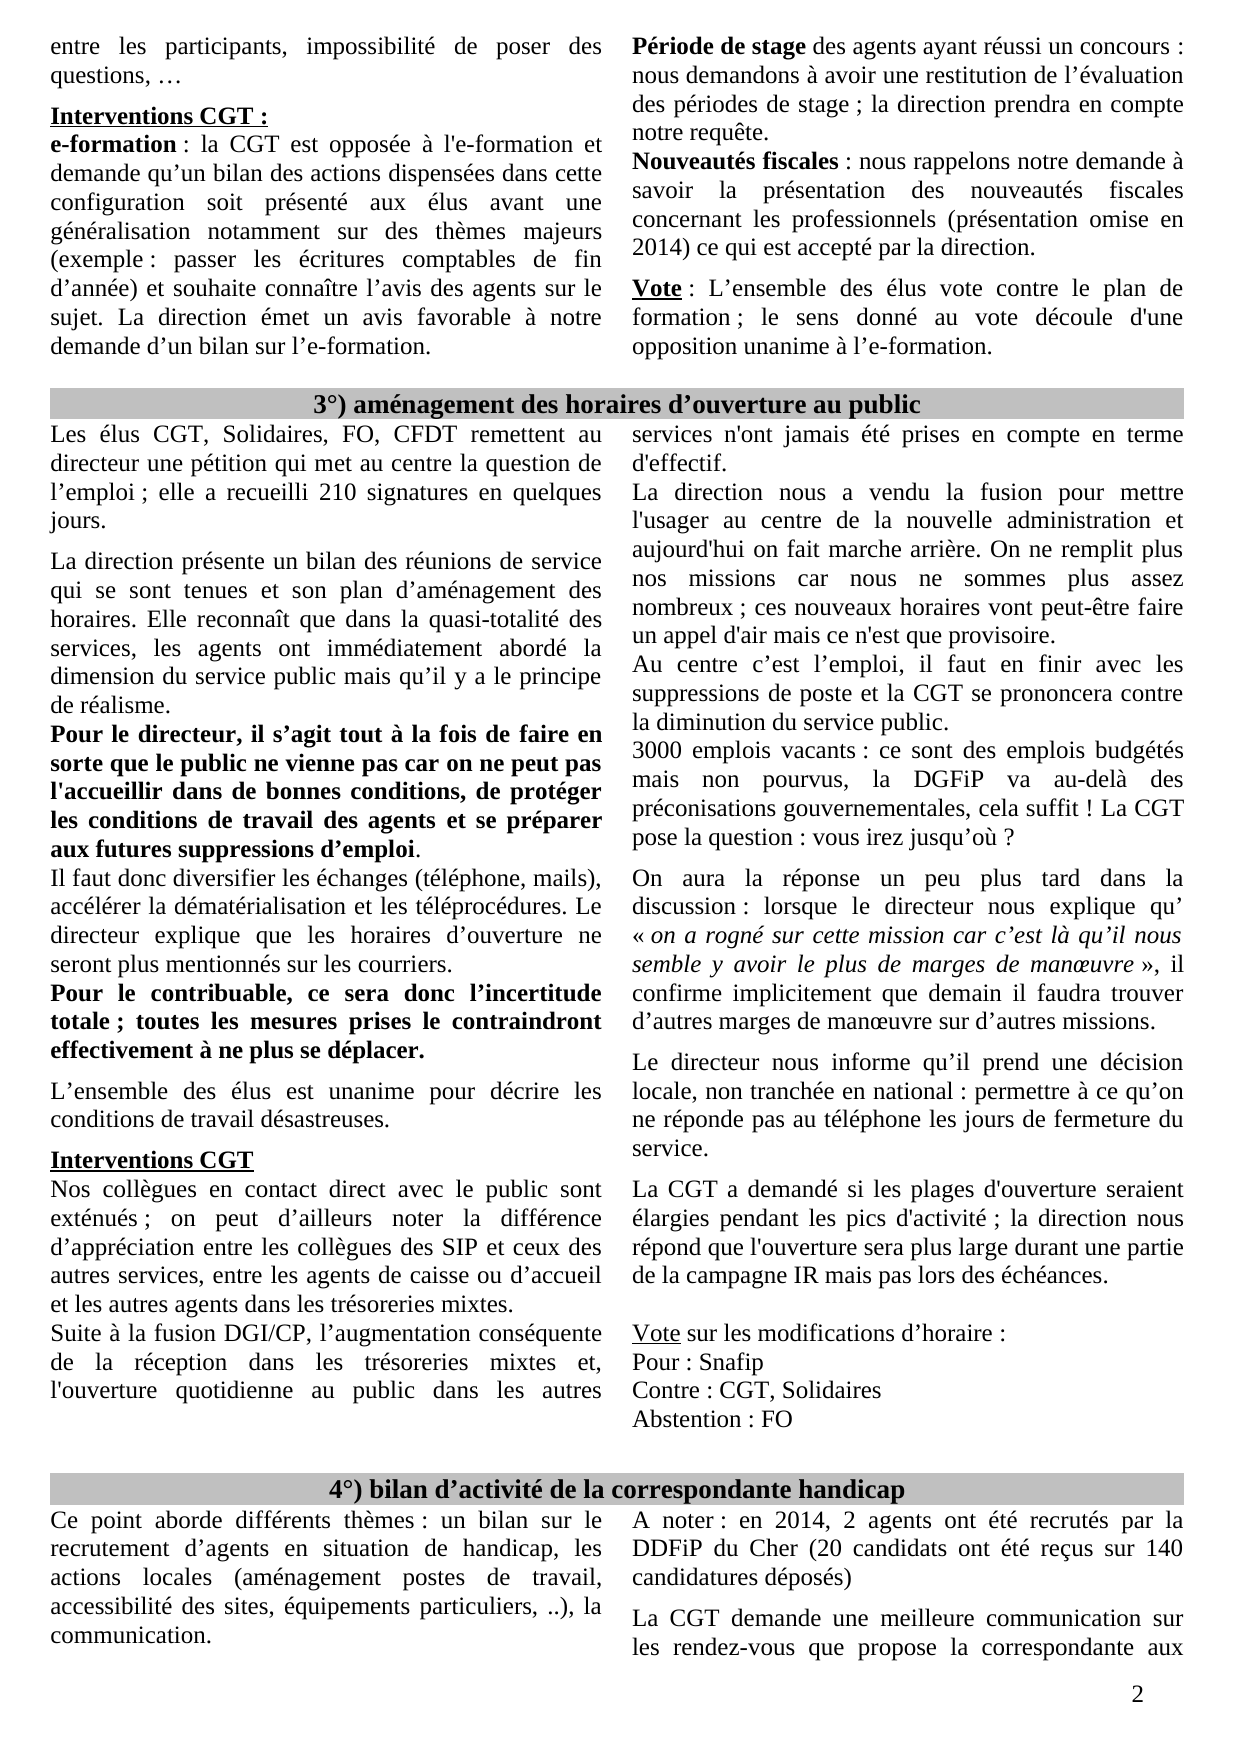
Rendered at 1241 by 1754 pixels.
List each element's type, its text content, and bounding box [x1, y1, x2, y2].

text Pour le directeur, il s’agit tout à la fois de faire en sorte que le public ne vienne pas car on ne peut pas l'accueillir dans de bonnes conditions, de protéger les conditions de travail des agents et se préparer aux futures suppressions d’emploi. [50, 719, 602, 863]
text La direction présente un bilan des réunions de service qui se sont tenues et son plan d’aménagement des horaires. Elle reconnaît que dans la quasi-totalité des services, les agents ont immédiatement abordé la dimension du service public mais qu’il y a le principe de réalisme. [50, 546, 602, 719]
text Interventions CGT [50, 1145, 602, 1174]
text 3000 emplois vacants : ce sont des emplois budgétés mais non pourvus, la DGFiP va au-delà des préconisations gouvernementales, cela suffit ! La CGT pose la question : vous irez jusqu’où ? [632, 736, 1184, 851]
text La CGT a demandé si les plages d'ouverture seraient élargies pendant les pics d'activité ; la direction nous répond que l'ouverture sera plus large durant une partie de la campagne IR mais pas lors des échéances. [632, 1174, 1184, 1289]
text Nos collègues en contact direct avec le public sont exténués ; on peut d’ailleurs noter la différence d’appréciation entre les collègues des SIP et ceux des autres services, entre les agents de caisse ou d’accueil et les autres agents dans les trésoreries mixtes. [50, 1174, 602, 1318]
text 3°) aménagement des horaires d’ouverture au public [50, 388, 1184, 419]
text A noter : en 2014, 2 agents ont été recrutés par la DDFiP du Cher (20 candidats ont été reçus sur 140 candidatures déposés) [632, 1505, 1184, 1591]
text Suite à la fusion DGI/CP, l’augmentation conséquente de la réception dans les trésoreries mixtes et, l'ouverture quotidienne au public dans les autres [50, 1318, 602, 1404]
text Ce point aborde différents thèmes : un bilan sur le recrutement d’agents en situation de handicap, les actions locales (aménagement postes de travail, accessibilité des sites, équipements particuliers, ..), la communication. [50, 1505, 602, 1648]
text Au centre c’est l’emploi, il faut en finir avec les suppressions de poste et la CGT se prononcera contre la diminution du service public. [632, 649, 1184, 736]
text Les élus CGT, Solidaires, FO, CFDT remettent au directeur une pétition qui met au centre la question de l’emploi ; elle a recueilli 210 signatures en quelques jours. [50, 419, 602, 534]
text Vote sur les modifications d’horaire : [632, 1318, 1184, 1347]
text Pour le contribuable, ce sera donc l’incertitude totale ; toutes les mesures prises le contraindront effectivement à ne plus se déplacer. [50, 978, 602, 1064]
text La direction nous a vendu la fusion pour mettre l'usager au centre de la nouvelle administration et aujourd'hui on fait marche arrière. On ne remplit plus nos missions car nous ne sommes plus assez nombreux ; ces nouveaux horaires vont peut-être faire un appel d'air mais ce n'est que provisoire. [632, 477, 1184, 649]
text Abstention : FO [632, 1404, 1184, 1433]
text entre les participants, impossibilité de poser des questions, … [50, 31, 602, 89]
text Vote : L’ensemble des élus vote contre le plan de formation ; le sens donné au vote découle d'une opposition unanime à l’e-formation. [632, 273, 1184, 359]
text Interventions CGT : [50, 101, 602, 129]
text Il faut donc diversifier les échanges (téléphone, mails), accélérer la dématérialisation et les téléprocédures. Le directeur explique que les horaires d’ouverture ne seront plus mentionnés sur les courriers. [50, 863, 602, 978]
text Pour : Snafip [632, 1347, 1184, 1375]
text Contre : CGT, Solidaires [632, 1375, 1184, 1404]
text 4°) bilan d’activité de la correspondante handicap [50, 1473, 1184, 1505]
text services n'ont jamais été prises en compte en terme d'effectif. [632, 419, 1184, 477]
text e-formation : la CGT est opposée à l'e-formation et demande qu’un bilan des actions dispensées dans cette configuration soit présenté aux élus avant une généralisation notamment sur des thèmes majeurs (exemple : passer les écritures comptables de fin d’année) et souhaite connaître l’avis des agents sur le sujet. La direction émet un avis favorable à notre demande d’un bilan sur l’e-formation. [50, 129, 602, 359]
text Période de stage des agents ayant réussi un concours : nous demandons à avoir une restitution de l’évaluation des périodes de stage ; la direction prendra en compte notre requête. [632, 31, 1184, 146]
text L’ensemble des élus est unanime pour décrire les conditions de travail désastreuses. [50, 1076, 602, 1133]
text Le directeur nous informe qu’il prend une décision locale, non tranchée en national : permettre à ce qu’on ne réponde pas au téléphone les jours de fermeture du service. [632, 1047, 1184, 1162]
text La CGT demande une meilleure communication sur les rendez-vous que propose la correspondante aux [632, 1603, 1184, 1660]
text Nouveautés fiscales : nous rappelons notre demande à savoir la présentation des nouveautés fiscales concernant les professionnels (présentation omise en 2014) ce qui est accepté par la direction. [632, 146, 1184, 261]
text On aura la réponse un peu plus tard dans la discussion : lorsque le directeur nous explique qu’ « on a rogné sur cette mission car c’est là qu’il nous semble y avoir le plus de marges de manœuvre », il confirme implicitement que demain il faudra trouver d’autres marges de manœuvre sur d’autres missions. [632, 863, 1184, 1035]
